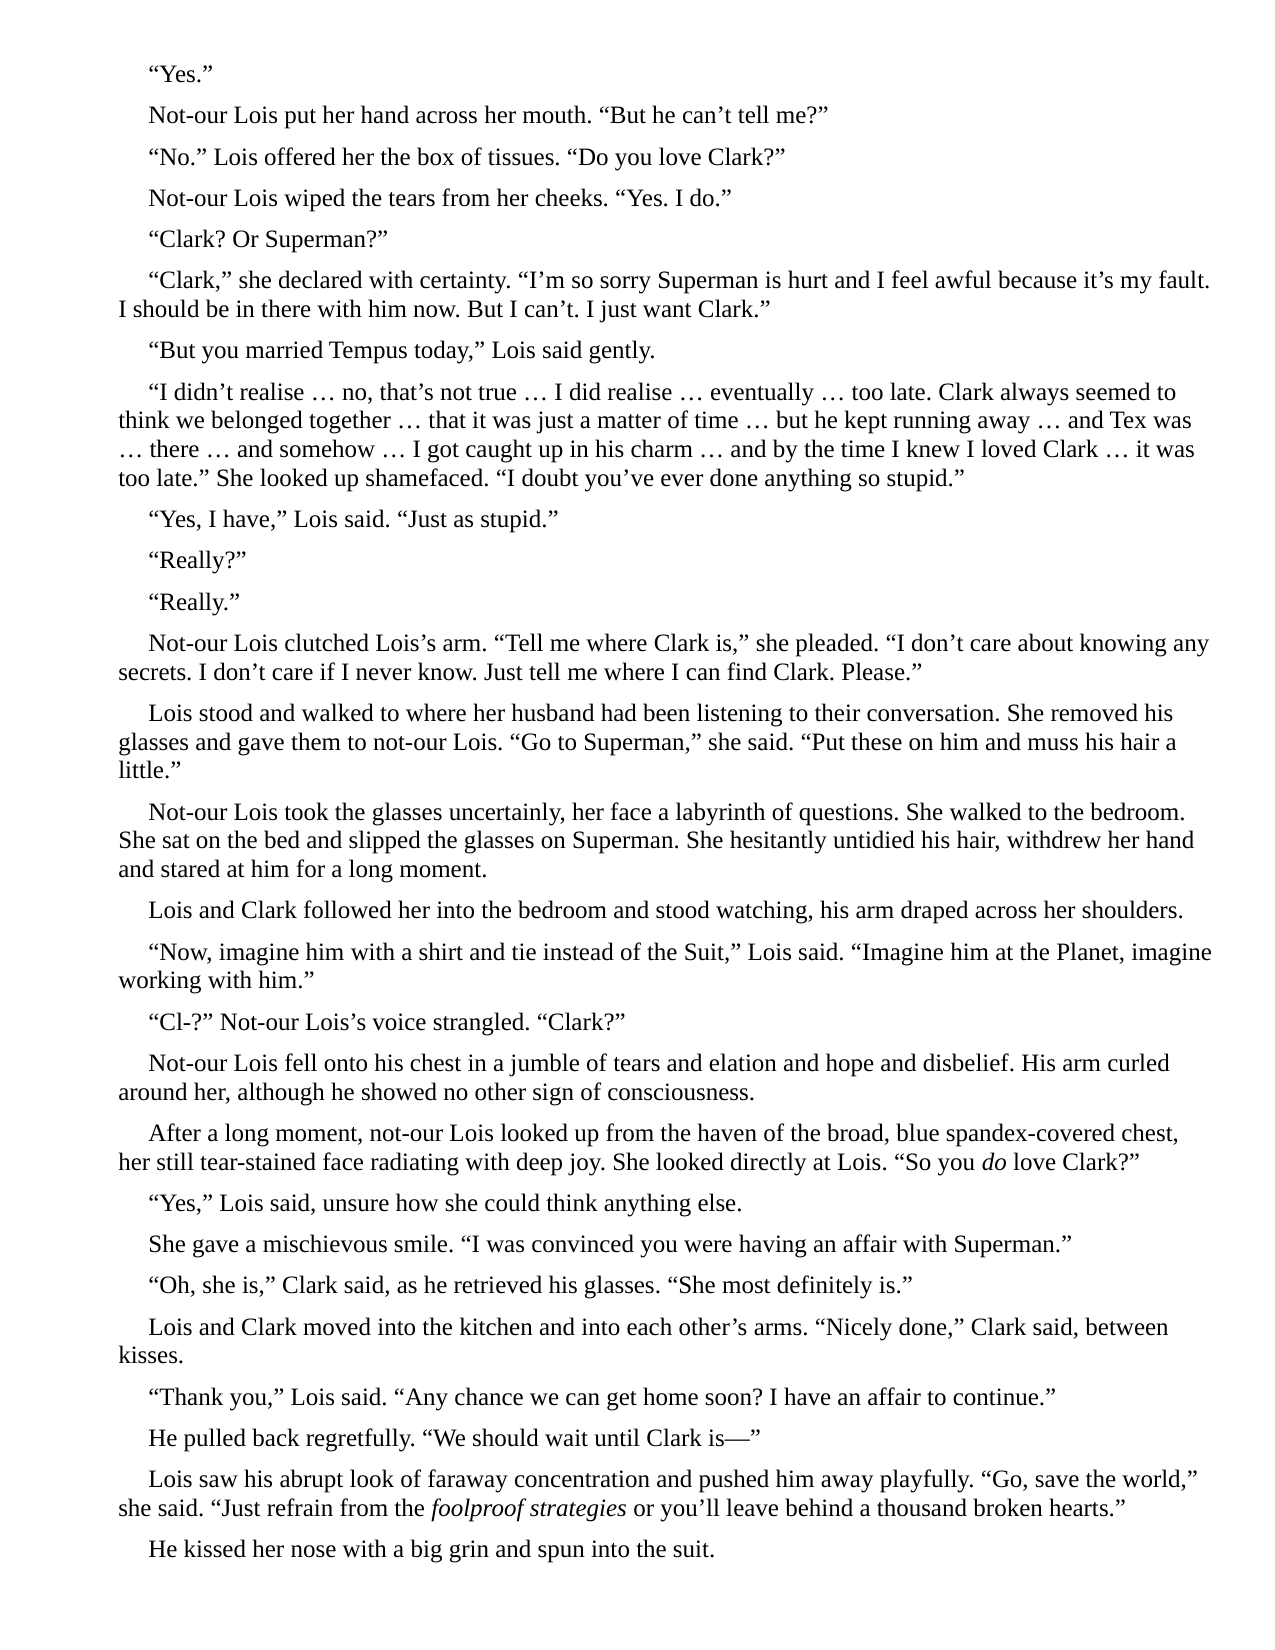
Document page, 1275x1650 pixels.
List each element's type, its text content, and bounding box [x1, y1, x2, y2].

text “Thank you,” Lois said. “Any chance we can get home soon? I have an affair to continue.” [118, 1382, 1216, 1410]
text “No.” Lois offered her the box of tissues. “Do you love Clark?” [118, 142, 1216, 170]
text “Clark? Or Superman?” [118, 224, 1216, 253]
text “Yes.” [118, 59, 1216, 88]
text “Clark,” she declared with certainty. “I’m so sorry Superman is hurt and I feel awful because it’s my fault. I should be in there with him now. But I can’t. I just want Clark.” [118, 265, 1216, 323]
text “Now, imagine him with a shirt and tie instead of the Suit,” Lois said. “Imagine him at the Planet, imagine working with him.” [118, 937, 1216, 994]
text Lois saw his abrupt look of faraway concentration and pushed him away playfully. “Go, save the world,” she said. “Just refrain from the foolproof strategies or you’ll leave behind a thousand broken hearts.” [118, 1464, 1216, 1522]
text Not-our Lois wiped the tears from her cheeks. “Yes. I do.” [118, 183, 1216, 212]
text “Oh, she is,” Clark said, as he retrieved his glasses. “She most definitely is.” [118, 1270, 1216, 1299]
text “Yes, I have,” Lois said. “Just as stupid.” [118, 504, 1216, 533]
text “Really?” [118, 545, 1216, 574]
text Lois stood and walked to where her husband had been listening to their conversation. She removed his glasses and gave them to not-our Lois. “Go to Superman,” she said. “Put these on him and muss his hair a little.” [118, 698, 1216, 784]
text Lois and Clark followed her into the bedroom and stood watching, his arm draped across her shoulders. [118, 895, 1216, 924]
text Not-our Lois took the glasses uncertainly, her face a labyrinth of questions. She walked to the bedroom. She sat on the bed and slipped the glasses on Superman. She hesitantly untidied his hair, withdrew her hand and stared at him for a long moment. [118, 797, 1216, 883]
text “Cl-?” Not-our Lois’s voice strangled. “Clark?” [118, 1007, 1216, 1035]
text “Really.” [118, 587, 1216, 615]
text “But you married Tempus today,” Lois said gently. [118, 335, 1216, 364]
text “I didn’t realise … no, that’s not true … I did realise … eventually … too late. Clark always seemed to think we belonged together … that it was just a matter of time … but he kept running away … and Tex was … there … and somehow … I got caught up in his charm … and by the time I knew I loved Clark … it was too late.” She looked up shamefaced. “I doubt you’ve ever done anything so stupid.” [118, 377, 1216, 492]
text Not-our Lois put her hand across her mouth. “But he can’t tell me?” [118, 100, 1216, 129]
text After a long moment, not-our Lois looked up from the haven of the broad, blue spandex-covered chest, her still tear-stained face radiating with deep joy. She looked directly at Lois. “So you do love Clark?” [118, 1118, 1216, 1175]
text Not-our Lois fell onto his chest in a jumble of tears and elation and hope and disbelief. His arm curled around her, although he showed no other sign of consciousness. [118, 1048, 1216, 1105]
text She gave a mischievous smile. “I was convinced you were having an affair with Superman.” [118, 1229, 1216, 1258]
text “Yes,” Lois said, unsure how she could think anything else. [118, 1188, 1216, 1217]
text Not-our Lois clutched Lois’s arm. “Tell me where Clark is,” she pleaded. “I don’t care about knowing any secrets. I don’t care if I never know. Just tell me where I can find Clark. Please.” [118, 628, 1216, 685]
text Lois and Clark moved into the kitchen and into each other’s arms. “Nicely done,” Clark said, between kisses. [118, 1312, 1216, 1369]
text He pulled back regretfully. “We should wait until Clark is—” [118, 1423, 1216, 1452]
text He kissed her nose with a big grin and spun into the suit. [118, 1534, 1216, 1563]
